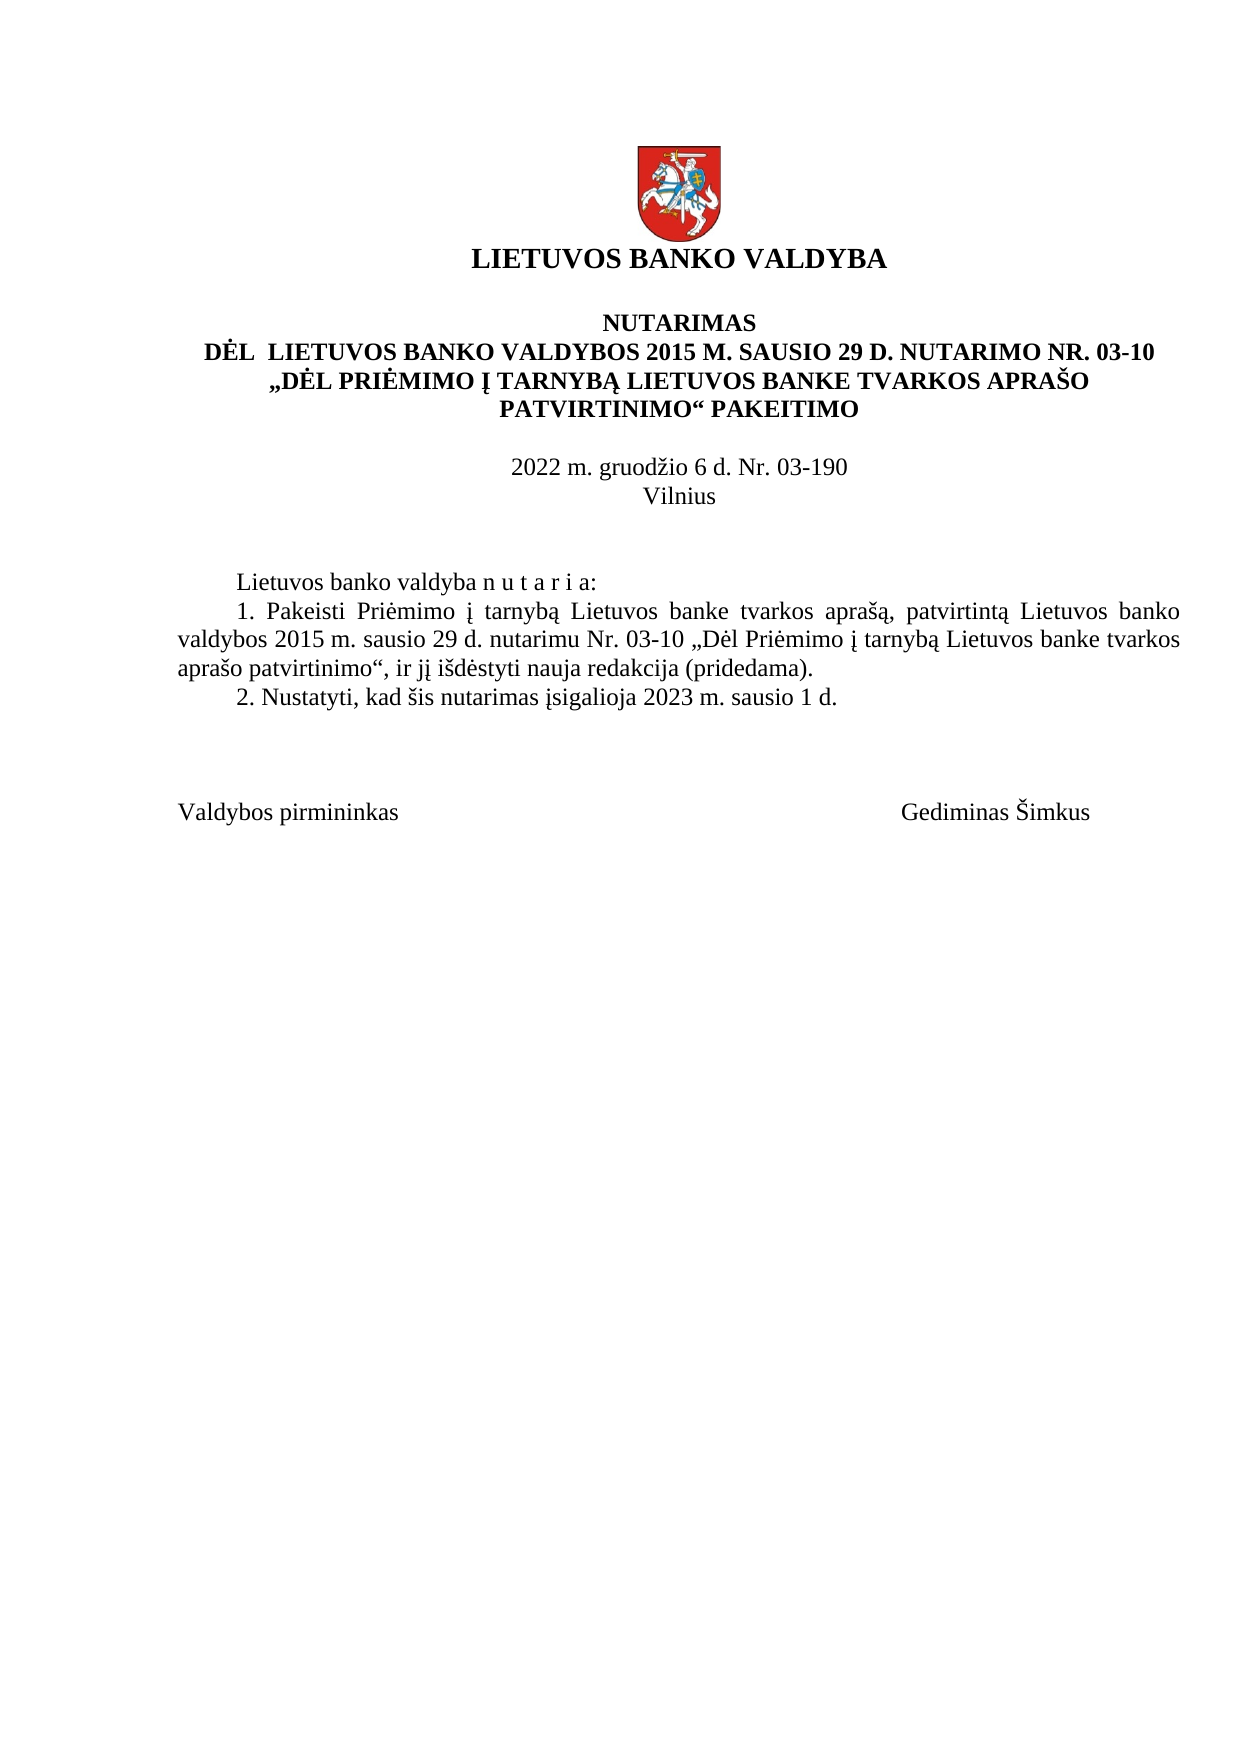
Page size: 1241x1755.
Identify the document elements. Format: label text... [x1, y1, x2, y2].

text 1. Pakeisti Priėmimo į tarnybą Lietuvos banke tvarkos aprašą, patvirtintą Lietuvos banko valdybos 2015 m. sausio 29 d. nutarimu Nr. 03-10 „Dėl Priėmimo į tarnybą Lietuvos banke tvarkos aprašo patvirtinimo“, ir jį išdėstyti nauja redakcija (pridedama). [177, 596, 1181, 682]
text Lietuvos banko valdyba n u t a r i a: [177, 567, 1181, 596]
text DĖL LIETUVOS BANKO VALDYBOS 2015 M. SAUSIO 29 D. NUTARIMO NR. 03-10 „DĖL PRIĖMIMO Į TARNYBĄ LIETUVOS BANKE TVARKOS APRAŠO PATVIRTINIMO“ PAKEITIMO [177, 337, 1181, 423]
text NUTARIMAS [177, 308, 1181, 337]
text LIETUVOS BANKO VALDYBA [177, 241, 1181, 275]
text 2. Nustatyti, kad šis nutarimas įsigalioja 2023 m. sausio 1 d. [177, 682, 1181, 711]
subtitle Valdybos pirmininkas Gediminas Šimkus [177, 797, 1181, 826]
text 2022 m. gruodžio 6 d. Nr. 03-190 [177, 452, 1181, 481]
text Vilnius [177, 481, 1181, 509]
